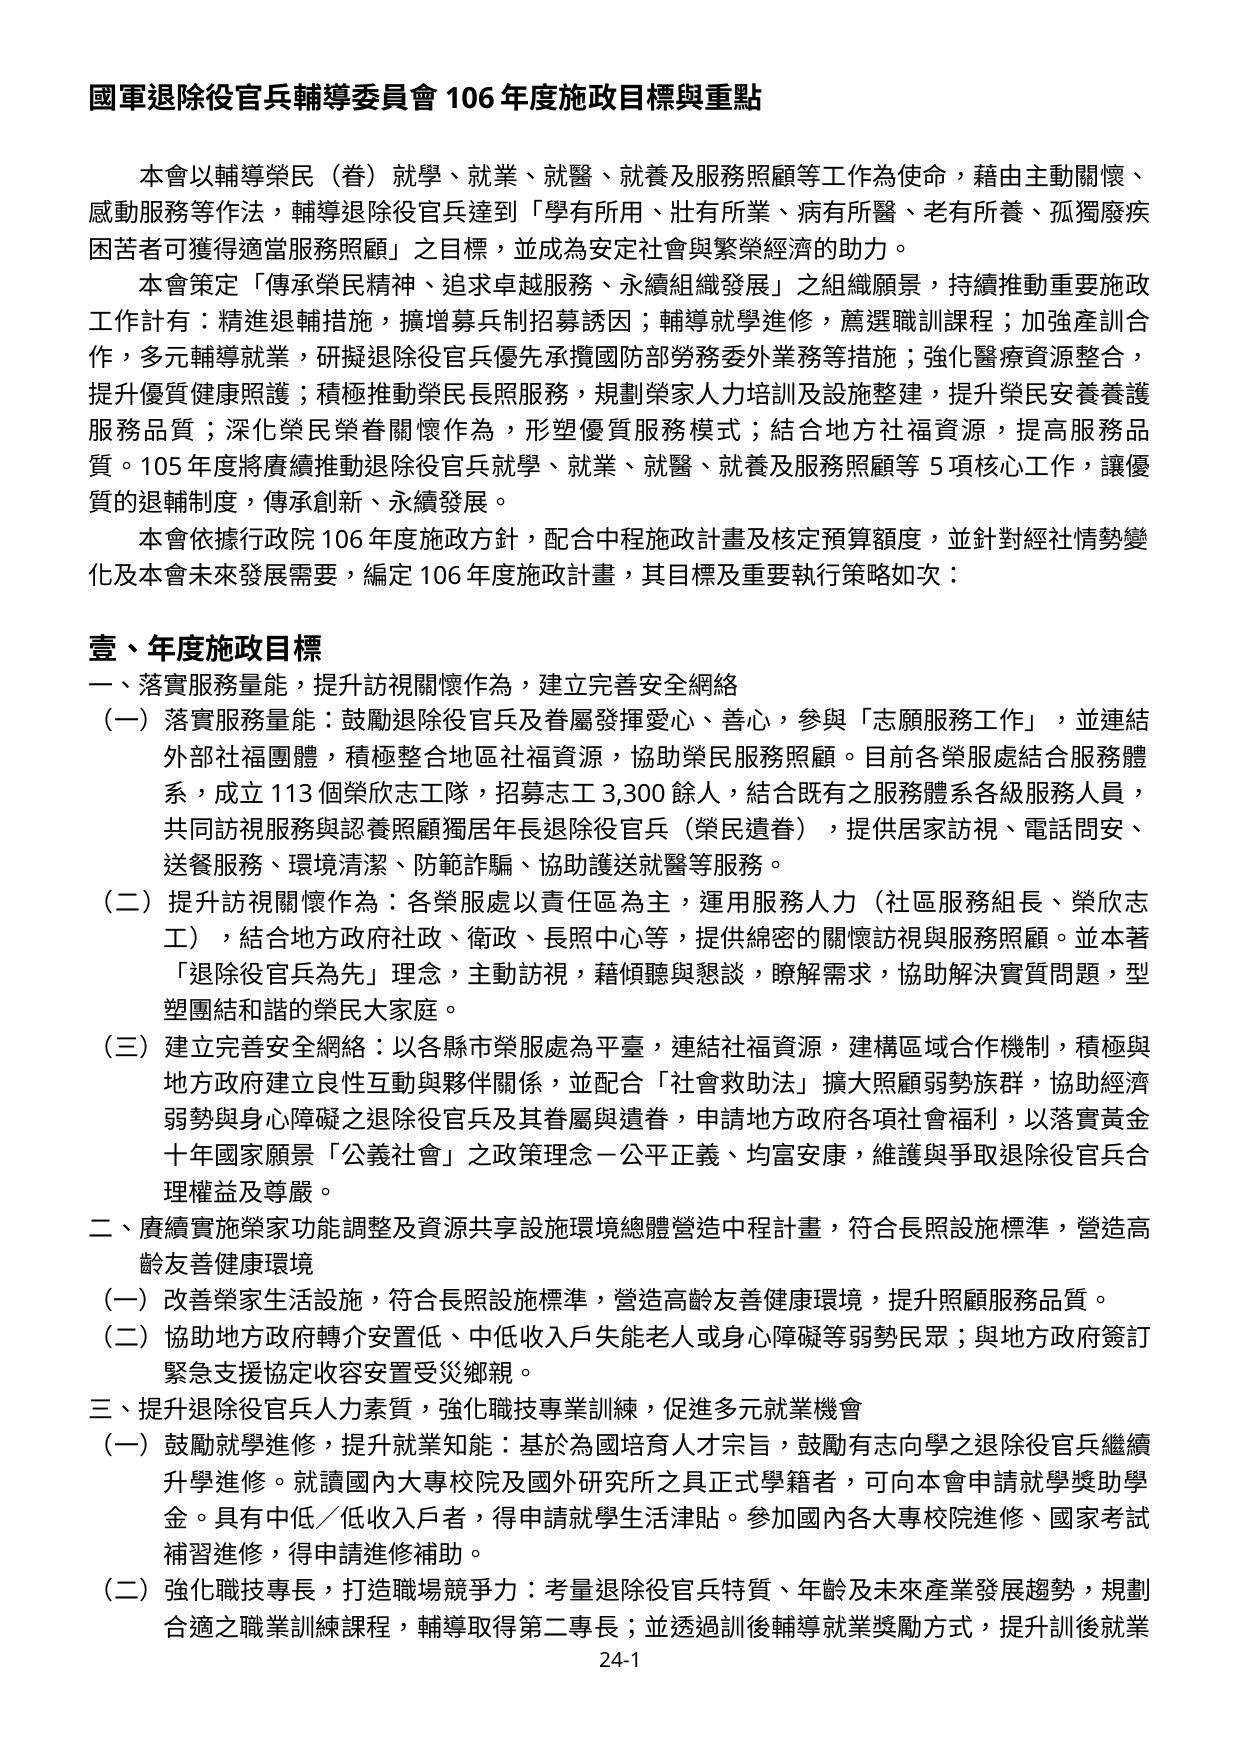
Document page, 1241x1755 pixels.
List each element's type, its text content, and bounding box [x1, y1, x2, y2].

text （一）鼓勵就學進修，提升就業知能：基於為國培育人才宗旨，鼓勵有志向學之退除役官兵繼續升學進修。就讀國內大專校院及國外研究所之具正式學籍者，可向本會申請就學獎助學金。具有中低／低收入戶者，得申請就學生活津貼。參加國內各大專校院進修、國家考試補習進修，得申請進修補助。 [89, 1426, 1152, 1571]
text 二、賡續實施榮家功能調整及資源共享設施環境總體營造中程計畫，符合長照設施標準，營造高齡友善健康環境 [89, 1208, 1152, 1281]
text 本會策定「傳承榮民精神、追求卓越服務、永續組織發展」之組織願景，持續推動重要施政工作計有：精進退輔措施，擴增募兵制招募誘因；輔導就學進修，薦選職訓課程；加強產訓合作，多元輔導就業，研擬退除役官兵優先承攬國防部勞務委外業務等措施；強化醫療資源整合，提升優質健康照護；積極推動榮民長照服務，規劃榮家人力培訓及設施整建，提升榮民安養養護服務品質；深化榮民榮眷關懷作為，形塑優質服務模式；結合地方社福資源，提高服務品質。105年度將賡續推動退除役官兵就學、就業、就醫、就養及服務照顧等5項核心工作，讓優質的退輔制度，傳承創新、永續發展。 [89, 265, 1152, 519]
text （三）建立完善安全網絡：以各縣市榮服處為平臺，連結社福資源，建構區域合作機制，積極與地方政府建立良性互動與夥伴關係，並配合「社會救助法」擴大照顧弱勢族群，協助經濟弱勢與身心障礙之退除役官兵及其眷屬與遺眷，申請地方政府各項社會褔利，以落實黃金十年國家願景「公義社會」之政策理念－公平正義、均富安康，維護與爭取退除役官兵合理權益及尊嚴。 [89, 1027, 1152, 1208]
text （二）提升訪視關懷作為：各榮服處以責任區為主，運用服務人力（社區服務組長、榮欣志工），結合地方政府社政、衛政、長照中心等，提供綿密的關懷訪視與服務照顧。並本著「退除役官兵為先」理念，主動訪視，藉傾聽與懇談，瞭解需求，協助解決實質問題，型塑團結和諧的榮民大家庭。 [89, 882, 1152, 1027]
text 國軍退除役官兵輔導委員會106年度施政目標與重點 [89, 75, 1152, 117]
text （二）強化職技專長，打造職場競爭力：考量退除役官兵特質、年齡及未來產業發展趨勢，規劃合適之職業訓練課程，輔導取得第二專長；並透過訓後輔導就業獎勵方式，提升訓後就業 [89, 1571, 1152, 1643]
text （一）落實服務量能：鼓勵退除役官兵及眷屬發揮愛心、善心，參與「志願服務工作」，並連結外部社福團體，積極整合地區社福資源，協助榮民服務照顧。目前各榮服處結合服務體系，成立113個榮欣志工隊，招募志工3,300餘人，結合既有之服務體系各級服務人員，共同訪視服務與認養照顧獨居年長退除役官兵（榮民遺眷），提供居家訪視、電話問安、送餐服務、環境清潔、防範詐騙、協助護送就醫等服務。 [89, 701, 1152, 882]
text 壹、年度施政目標 [89, 626, 1152, 667]
text 三、提升退除役官兵人力素質，強化職技專業訓練，促進多元就業機會 [89, 1389, 1152, 1426]
text 本會依據行政院106年度施政方針，配合中程施政計畫及核定預算額度，並針對經社情勢變化及本會未來發展需要，編定106年度施政計畫，其目標及重要執行策略如次： [89, 519, 1152, 592]
text （一）改善榮家生活設施，符合長照設施標準，營造高齡友善健康環境，提升照顧服務品質。 [89, 1281, 1152, 1317]
text 本會以輔導榮民（眷）就學、就業、就醫、就養及服務照顧等工作為使命，藉由主動關懷、感動服務等作法，輔導退除役官兵達到「學有所用、壯有所業、病有所醫、老有所養、孤獨廢疾困苦者可獲得適當服務照顧」之目標，並成為安定社會與繁榮經濟的助力。 [89, 157, 1152, 265]
text 一、落實服務量能，提升訪視關懷作為，建立完善安全網絡 [89, 667, 1152, 701]
text （二）協助地方政府轉介安置低、中低收入戶失能老人或身心障礙等弱勢民眾；與地方政府簽訂緊急支援協定收容安置受災鄉親。 [89, 1317, 1152, 1389]
